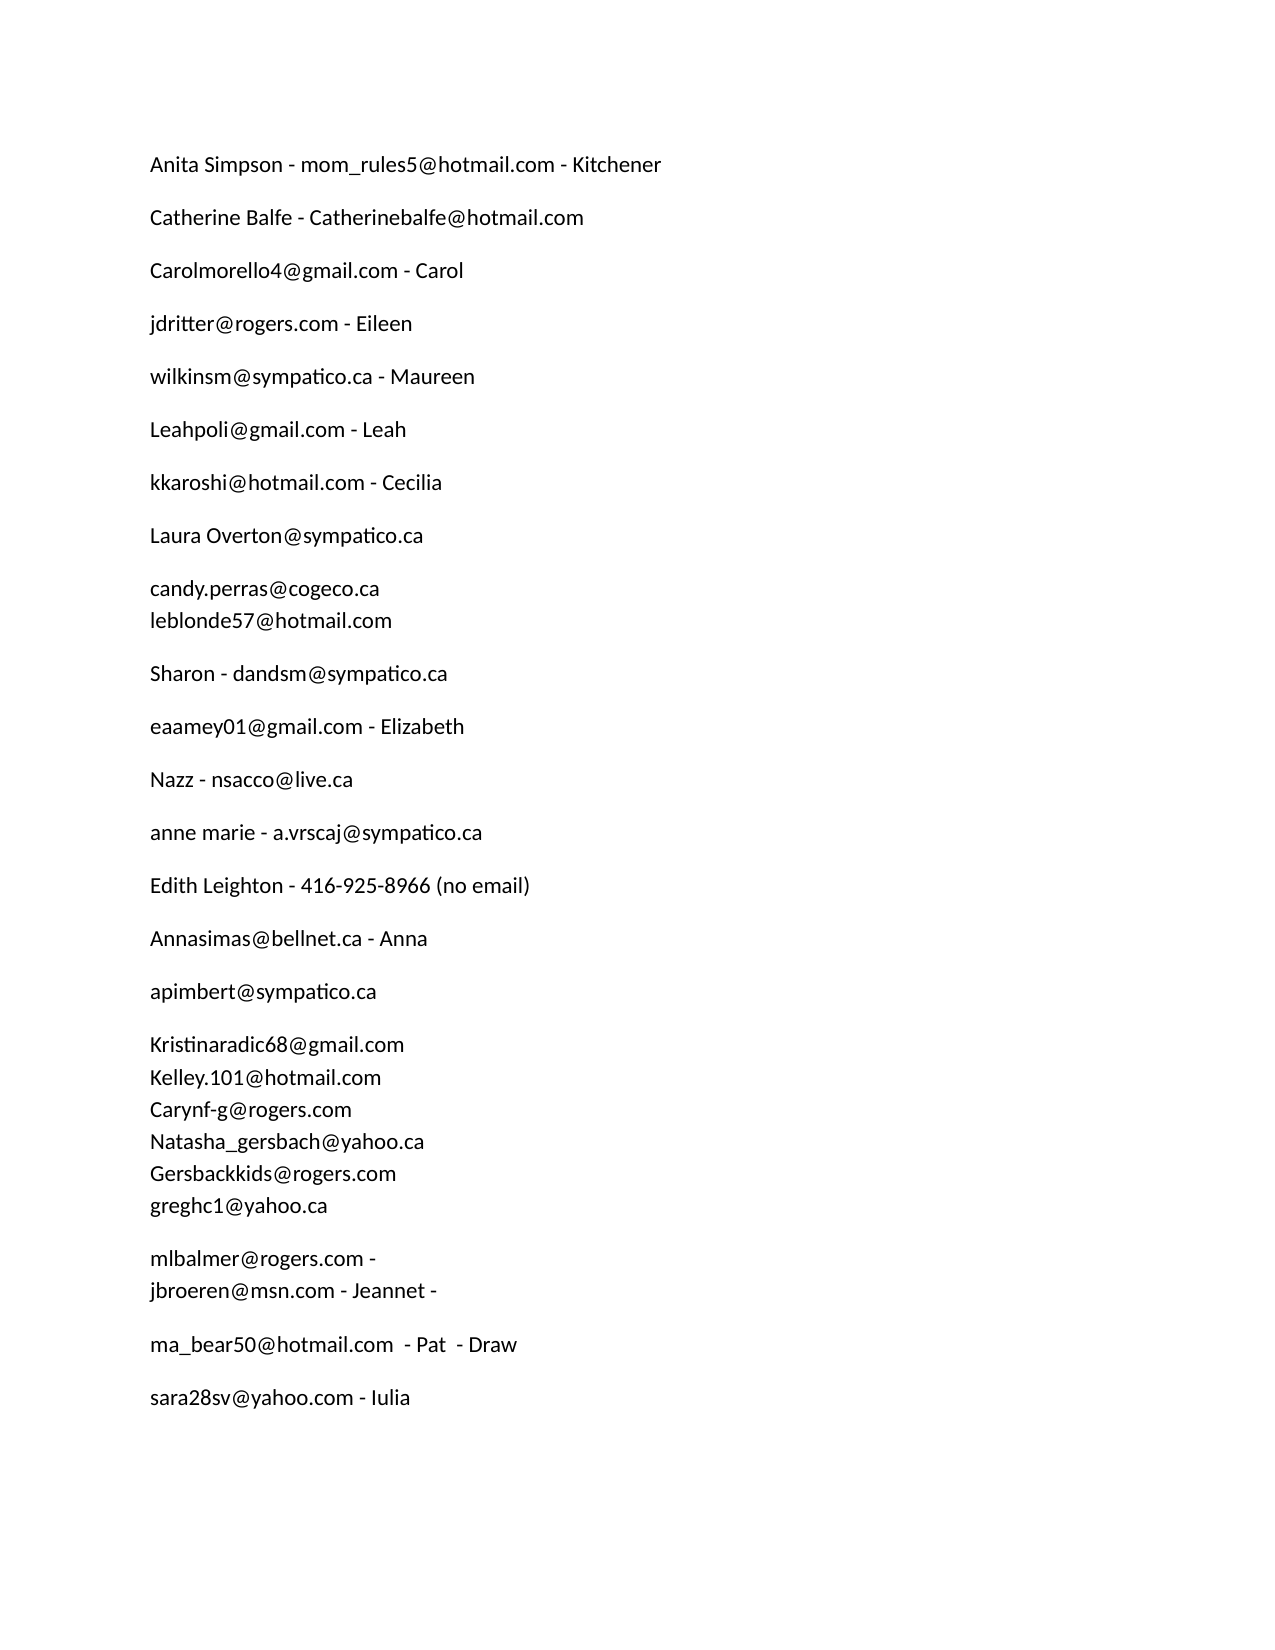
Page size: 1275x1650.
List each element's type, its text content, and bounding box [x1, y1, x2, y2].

text Leahpoli@gmail.com - Leah [150, 415, 1125, 443]
text Kristinaradic68@gmail.com Kelley.101@hotmail.com Carynf-g@rogers.com Natasha_gersbach@yahoo.ca Gersbackkids@rogers.com greghc1@yahoo.ca [150, 1031, 1125, 1219]
text apimbert@sympatico.ca [150, 977, 1125, 1006]
text Carolmorello4@gmail.com - Carol [150, 256, 1125, 284]
text kkaroshi@hotmail.com - Cecilia [150, 468, 1125, 496]
text anne marie - a.vrscaj@sympatico.ca [150, 818, 1125, 846]
text Nazz - nsacco@live.ca [150, 765, 1125, 793]
text mlbalmer@rogers.com - jbroeren@msn.com - Jeannet - [150, 1244, 1125, 1305]
text Sharon - dandsm@sympatico.ca [150, 659, 1125, 687]
text sara28sv@yahoo.com - Iulia [150, 1383, 1125, 1411]
text Laura Overton@sympatico.ca [150, 521, 1125, 549]
text wilkinsm@sympatico.ca - Maureen [150, 362, 1125, 390]
text Annasimas@bellnet.ca - Anna [150, 924, 1125, 952]
text jdritter@rogers.com - Eileen [150, 309, 1125, 337]
text eaamey01@gmail.com - Elizabeth [150, 712, 1125, 740]
text candy.perras@cogeco.ca leblonde57@hotmail.com [150, 574, 1125, 634]
text Edith Leighton - 416-925-8966 (no email) [150, 871, 1125, 899]
text Anita Simpson - mom_rules5@hotmail.com - Kitchener [150, 150, 1125, 178]
text ma_bear50@hotmail.com - Pat - Draw [150, 1330, 1125, 1358]
text Catherine Balfe - Catherinebalfe@hotmail.com [150, 203, 1125, 231]
